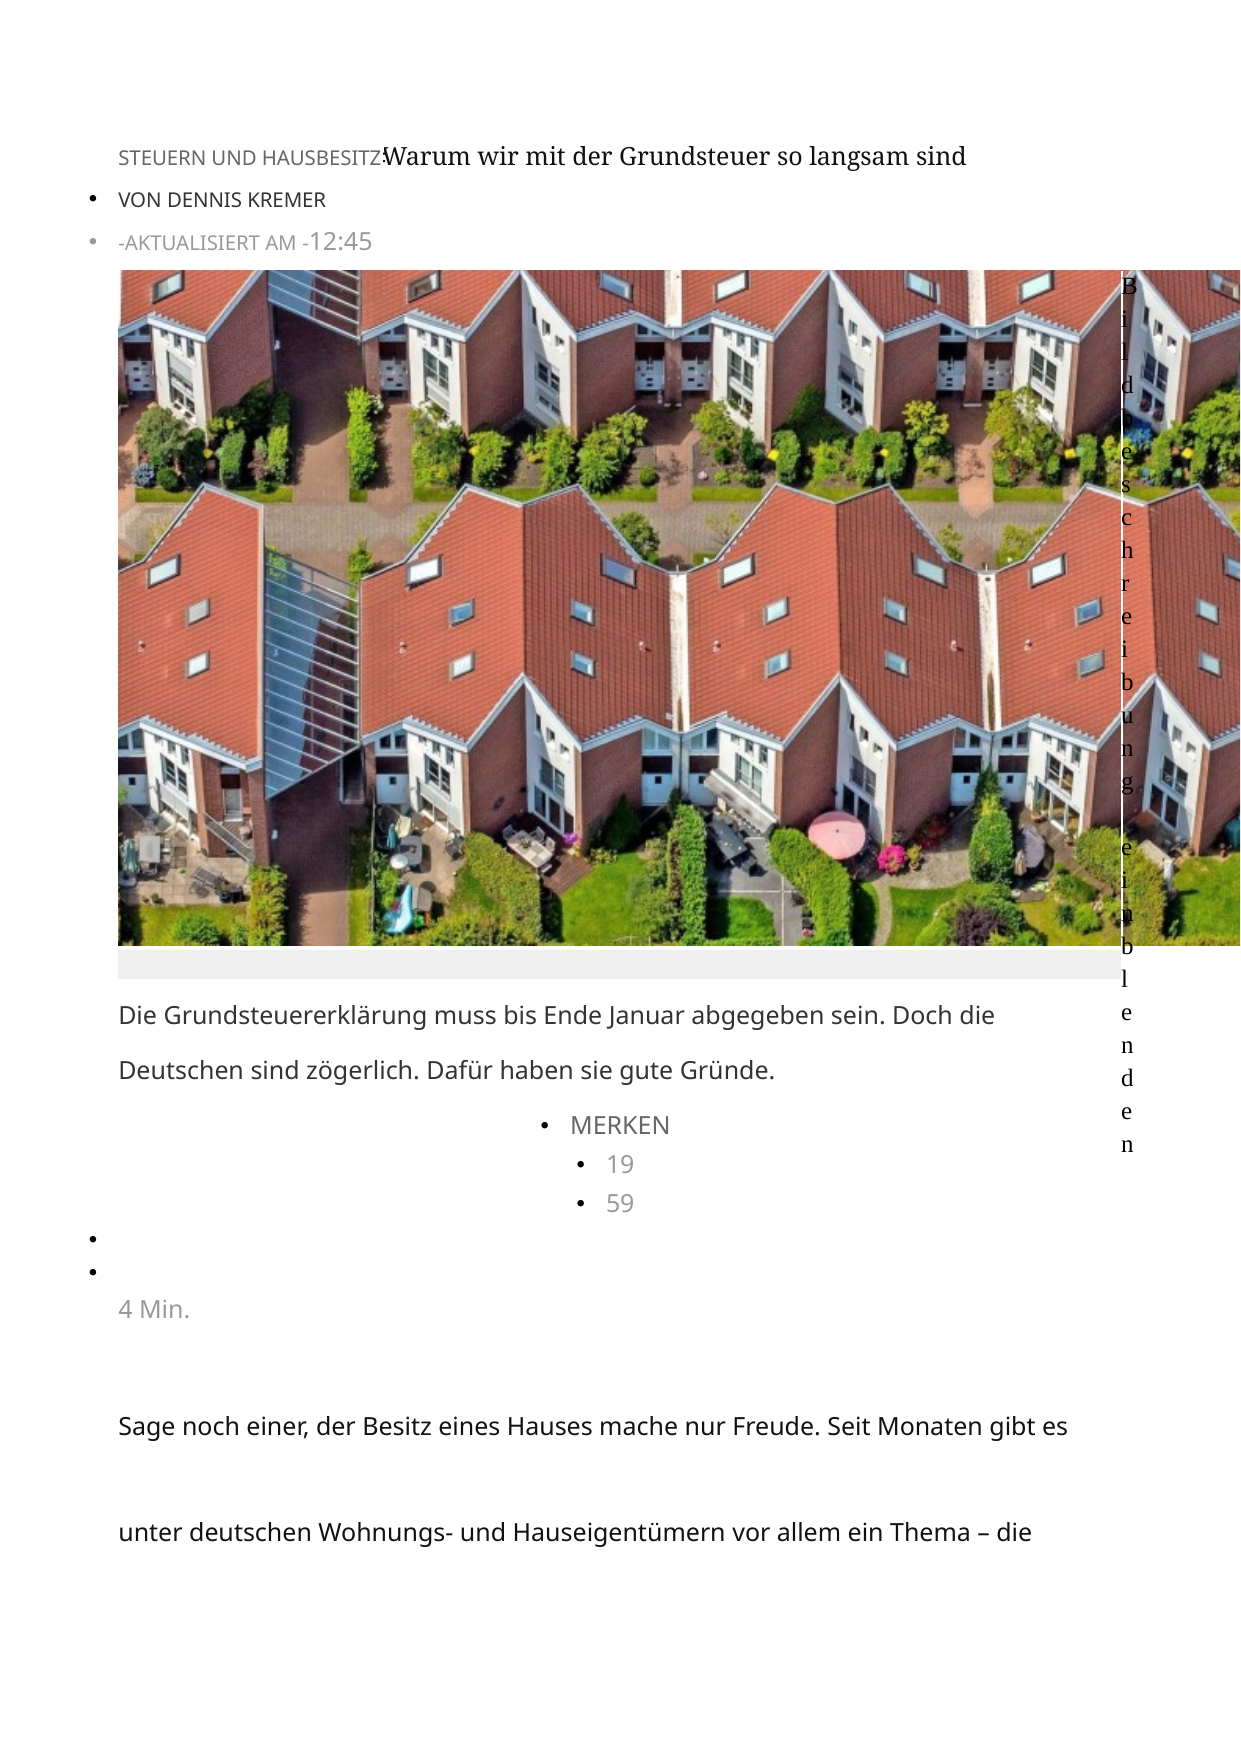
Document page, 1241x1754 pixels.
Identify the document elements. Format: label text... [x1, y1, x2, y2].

list 59 [118, 1186, 1122, 1220]
list 19 [118, 1147, 1122, 1181]
picture [1126, 286, 1134, 293]
picture [1125, 416, 1130, 425]
text 4 Min. [118, 1291, 1122, 1325]
picture [1125, 680, 1130, 689]
subtitle STEUERN UND HAUSBESITZWarum wir mit der Grundsteuer so langsam sind [118, 139, 1122, 173]
picture [118, 270, 1241, 946]
list MERKEN [118, 1108, 1121, 1142]
text Die Grundsteuererklärung muss bis Ende Januar abgegeben sein. Doch die Deutschen sind zögerlich. Dafür haben sie gute Gründe. [118, 998, 1121, 1087]
list -AKTUALISIERT AM -12:45 [118, 224, 1122, 258]
list VON DENNIS KREMER [118, 186, 1122, 213]
text Sage noch einer, der Besitz eines Hauses mache nur Freude. Seit Monaten gibt es unter deutschen Wohnungs- und Hauseigentümern vor allem ein Thema – die [118, 1408, 1122, 1549]
picture [1126, 279, 1133, 285]
